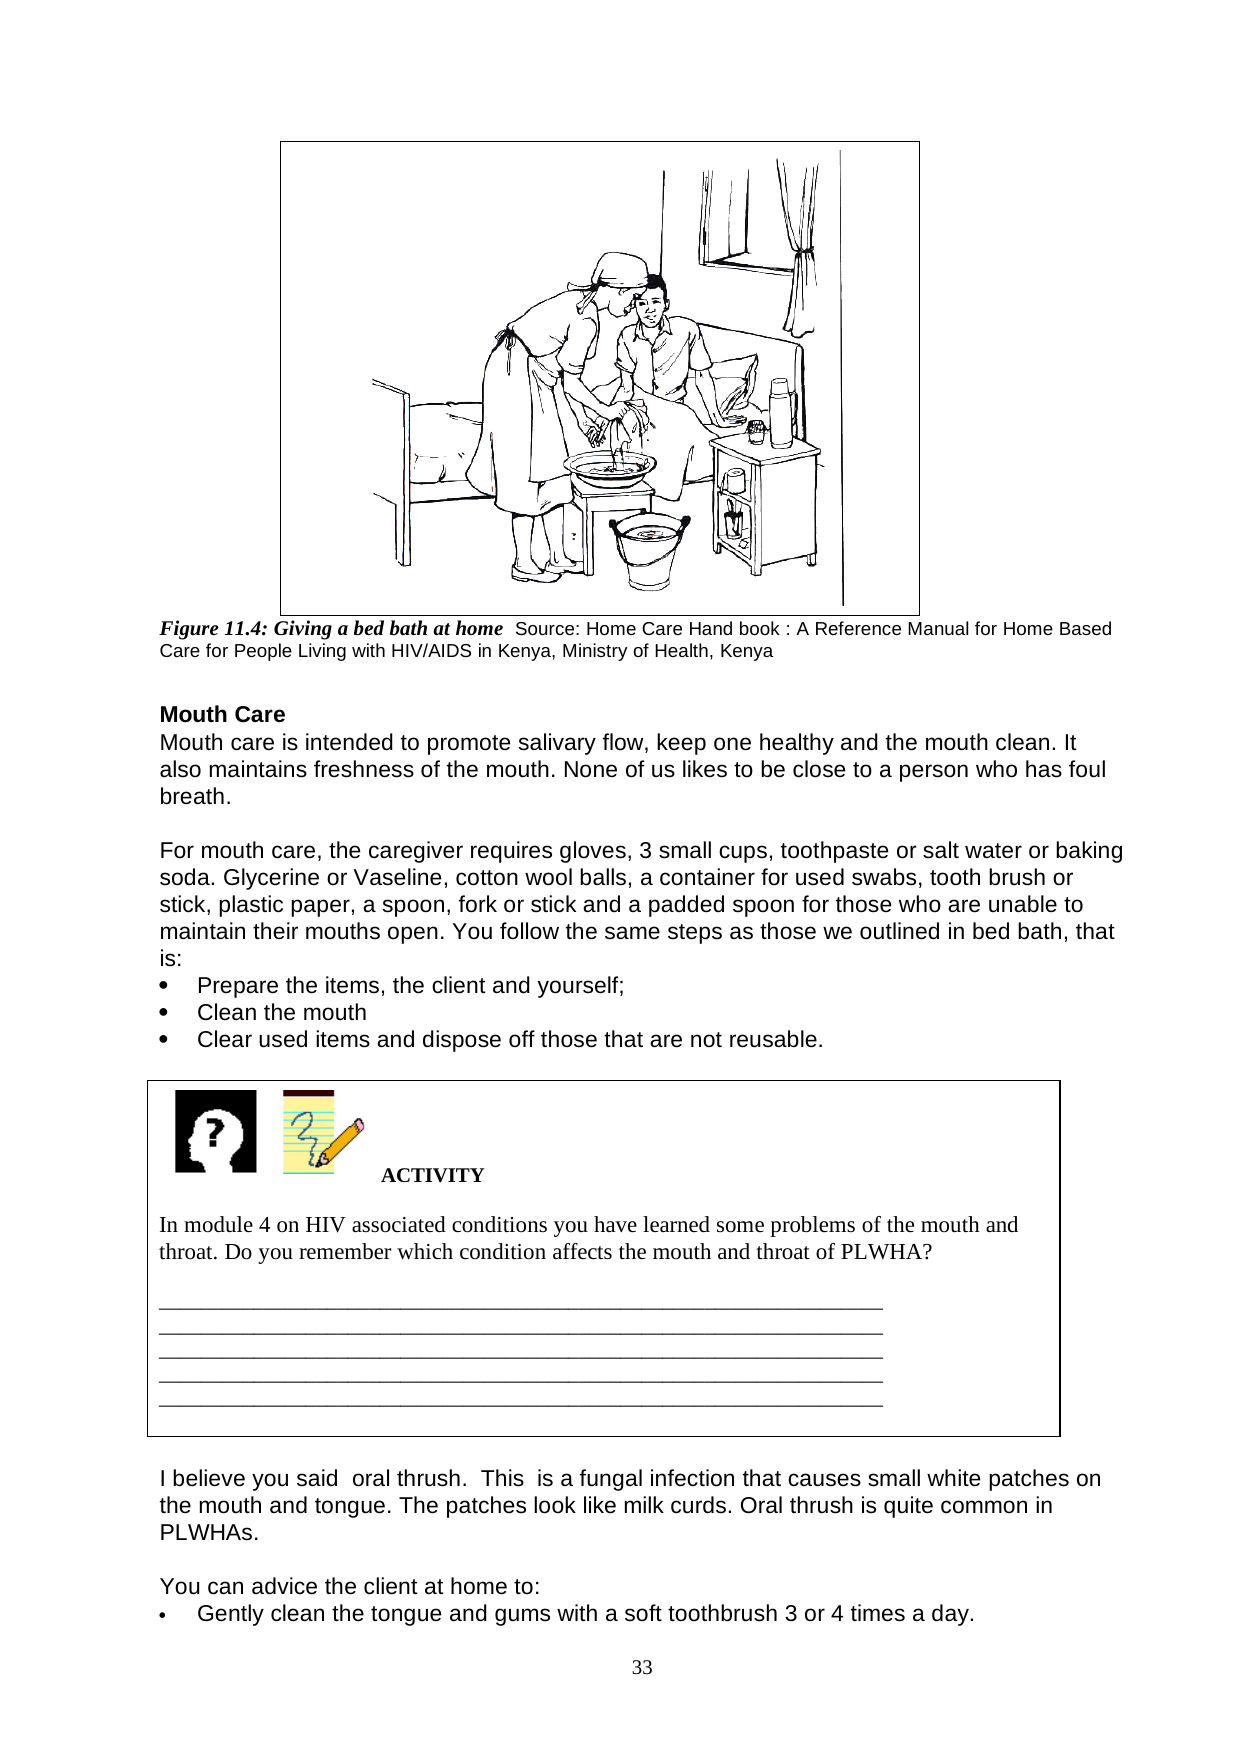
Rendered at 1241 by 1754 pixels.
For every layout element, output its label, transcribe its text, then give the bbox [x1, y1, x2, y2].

picture [175, 1090, 365, 1174]
table_header [281, 142, 919, 614]
table_header ACTIVITY In module 4 on HIV associated conditions you have learned some problems of the mouth and throat. Do you remember which condition affects the mouth and throat of PLWHA? _____________________________________________________________________ _____________________________________________________________________ _____________________________________________________________________ _____________________________________________________________________ _____________________________________________________________________ [148, 1081, 1059, 1436]
list Clear used items and dispose off those that are not reusable. [159, 1026, 1125, 1053]
text You can advice the client at home to: [159, 1572, 1125, 1599]
text I believe you said oral thrush. This is a fungal infection that causes small white patches on the mouth and tongue. The patches look like milk curds. Oral thrush is quite common in PLWHAs. [159, 1464, 1125, 1545]
list Prepare the items, the client and yourself; [159, 972, 1125, 999]
text Mouth care is intended to promote salivary flow, keep one healthy and the mouth clean. It also maintains freshness of the mouth. None of us likes to be close to a person who has foul breath. [159, 728, 1125, 809]
picture [353, 150, 847, 606]
text Mouth Care [159, 701, 1125, 728]
text For mouth care, the caregiver requires gloves, 3 small cups, toothpaste or salt water or baking soda. Glycerine or Vaseline, cotton wool balls, a container for used swabs, tooth brush or stick, plastic paper, a spoon, fork or stick and a padded spoon for those who are unable to maintain their mouths open. You follow the same steps as those we outlined in bed bath, that is: [159, 836, 1125, 972]
list Gently clean the tongue and gums with a soft toothbrush 3 or 4 times a day. [159, 1599, 1125, 1626]
text Figure 11.4: Giving a bed bath at home Source: Home Care Hand book : A Reference Manual for Home Based Care for People Living with HIV/AIDS in Kenya, Ministry of Health, Kenya [159, 616, 1125, 661]
list Clean the mouth [159, 999, 1125, 1026]
